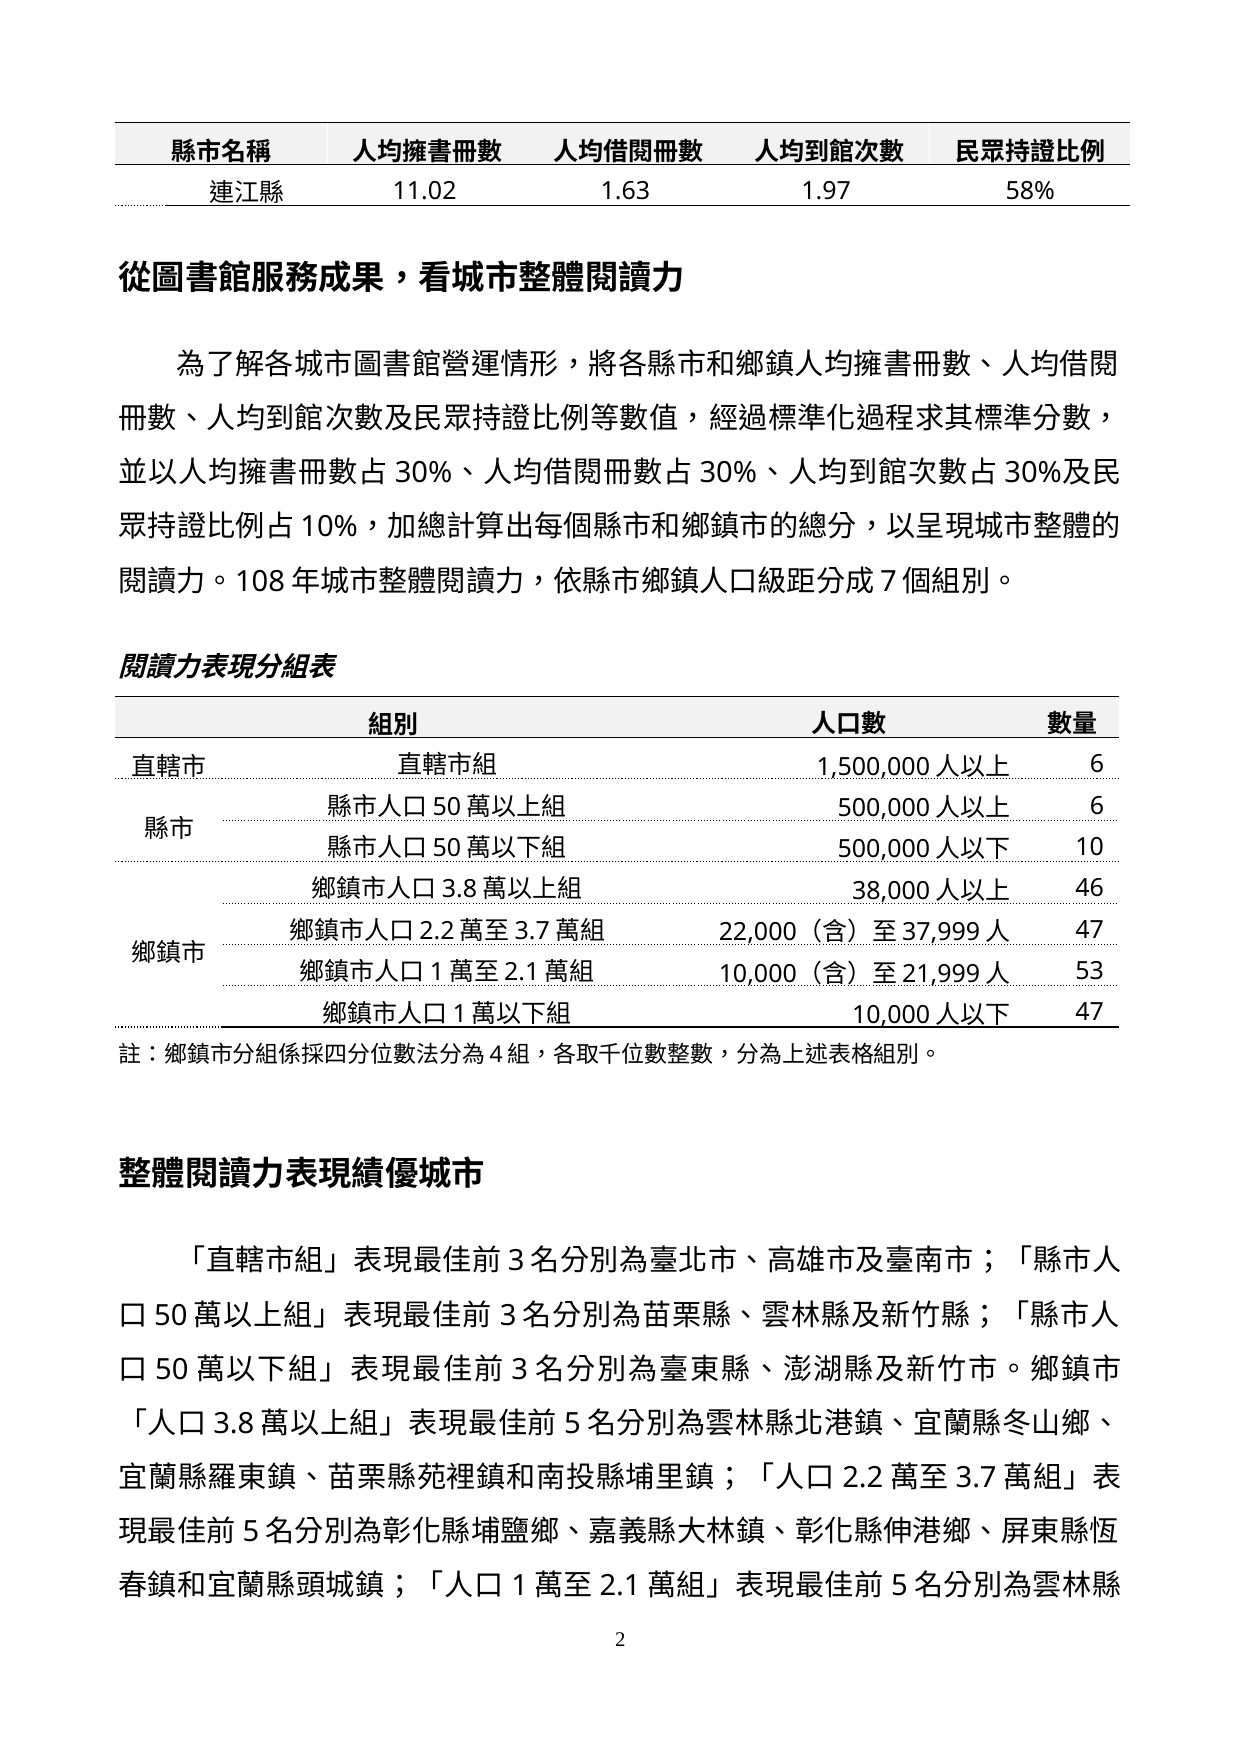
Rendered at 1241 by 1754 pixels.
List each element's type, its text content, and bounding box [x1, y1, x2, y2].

table_header 組別 [115, 697, 671, 737]
table_cell 6 [1025, 778, 1119, 820]
table_cell 鄉鎮市人口2.2萬至3.7萬組 [223, 903, 671, 944]
table_cell 1.97 [729, 165, 929, 205]
table_cell 22,000（含）至37,999人 [671, 903, 1025, 944]
table_header 民眾持證比例 [930, 123, 1130, 164]
table_cell 鄉鎮市人口3.8萬以上組 [223, 861, 671, 902]
table_cell 鄉鎮市人口1萬以下組 [223, 985, 671, 1026]
text 註：鄉鎮市分組係採四分位數法分為4組，各取千位數整數，分為上述表格組別。 [118, 1027, 1122, 1065]
table_cell 10 [1025, 820, 1119, 861]
table_cell 縣市人口50萬以上組 [223, 778, 671, 820]
table_cell 1.63 [528, 165, 729, 205]
table_cell 500,000人以上 [671, 778, 1025, 820]
table_cell 縣市 [115, 778, 222, 861]
text 整體閱讀力表現績優城市 [118, 1127, 1122, 1202]
text 從圖書館服務成果，看城市整體閱讀力 [118, 231, 1122, 306]
table_cell 縣市人口50萬以下組 [223, 820, 671, 861]
table_header 人口數 [671, 697, 1025, 737]
table_cell 38,000人以上 [671, 861, 1025, 902]
table_cell 47 [1025, 903, 1119, 944]
text 為了解各城市圖書館營運情形，將各縣市和鄉鎮人均擁書冊數、人均借閱冊數、人均到館次數及民眾持證比例等數值，經過標準化過程求其標準分數，並以人均擁書冊數占30%、人均借閱冊數占30%、人均到館次數占30%及民眾持證比例占10%，加總計算出每個縣市和鄉鎮市的總分，以呈現城市整體的閱讀力。108年城市整體閱讀力，依縣市鄉鎮人口級距分成7個組別。 [118, 331, 1122, 602]
table_cell 53 [1025, 944, 1119, 985]
table_cell 58% [930, 165, 1130, 205]
table_cell 10,000人以下 [671, 985, 1025, 1026]
text 「直轄市組」表現最佳前3名分別為臺北市、高雄市及臺南市；「縣市人口50萬以上組」表現最佳前3名分別為苗栗縣、雲林縣及新竹縣；「縣市人口50萬以下組」表現最佳前3名分別為臺東縣、澎湖縣及新竹市。鄉鎮市「人口3.8萬以上組」表現最佳前5名分別為雲林縣北港鎮、宜蘭縣冬山鄉、宜蘭縣羅東鎮、苗栗縣苑裡鎮和南投縣埔里鎮；「人口2.2萬至3.7萬組」表現最佳前5名分別為彰化縣埔鹽鄉、嘉義縣大林鎮、彰化縣伸港鄉、屏東縣恆春鎮和宜蘭縣頭城鎮；「人口1萬至2.1萬組」表現最佳前5名分別為雲林縣 [118, 1227, 1122, 1607]
table_cell 6 [1025, 738, 1119, 778]
table_header 數量 [1025, 697, 1119, 737]
table_cell 直轄市 [115, 738, 222, 778]
table_cell 直轄市組 [223, 738, 671, 778]
table_cell 46 [1025, 861, 1119, 902]
table_cell 10,000（含）至21,999人 [671, 944, 1025, 985]
table_header 人均擁書冊數 [328, 123, 528, 164]
table_cell [115, 165, 166, 205]
table_cell 鄉鎮市 [115, 861, 222, 1026]
table_cell 鄉鎮市人口1萬至2.1萬組 [223, 944, 671, 985]
table_cell 47 [1025, 985, 1119, 1026]
table_header 縣市名稱 [115, 123, 327, 164]
table_header 人均到館次數 [729, 123, 929, 164]
table_cell 連江縣 [166, 165, 327, 205]
subtitle 閱讀力表現分組表 [118, 621, 1122, 696]
table_cell 1,500,000人以上 [671, 738, 1025, 778]
table_cell 11.02 [328, 165, 528, 205]
table_header 人均借閱冊數 [528, 123, 729, 164]
table_cell 500,000人以下 [671, 820, 1025, 861]
